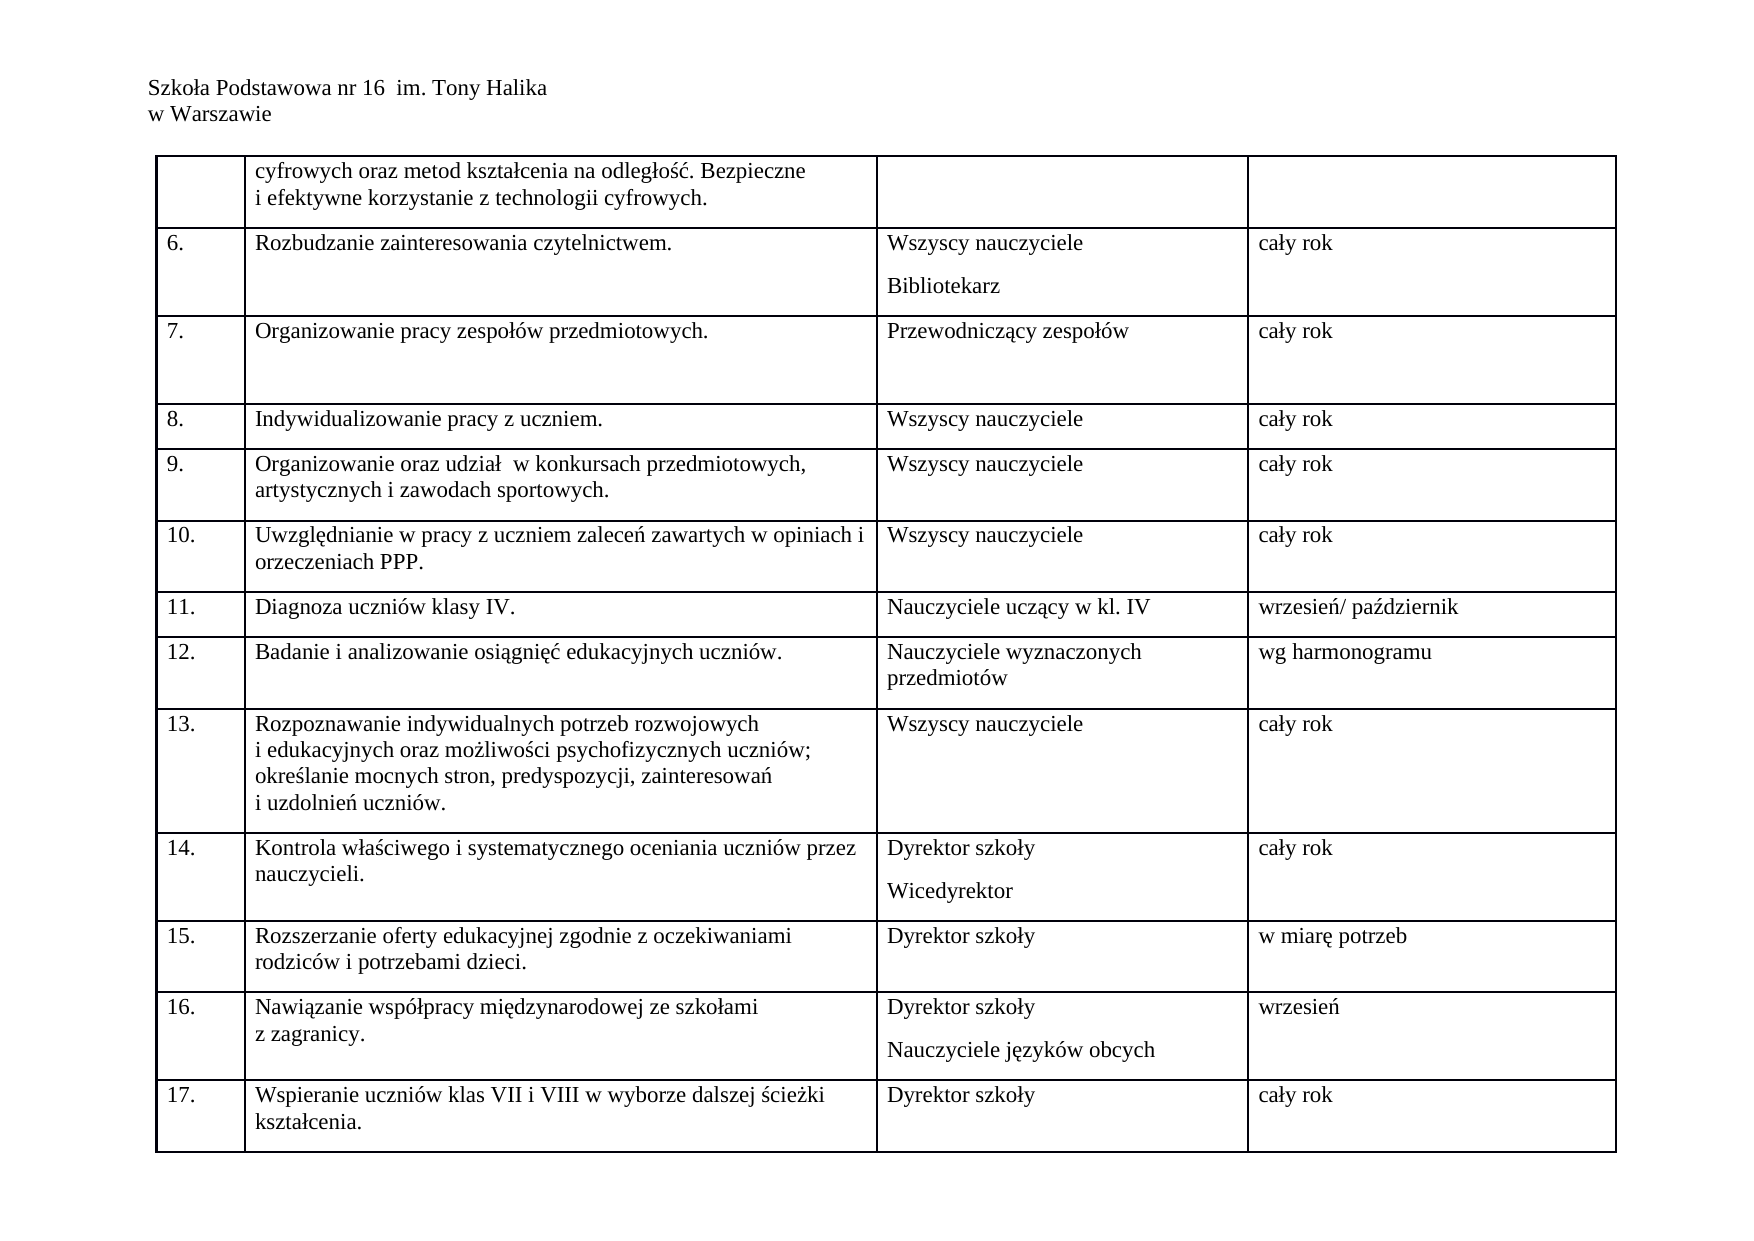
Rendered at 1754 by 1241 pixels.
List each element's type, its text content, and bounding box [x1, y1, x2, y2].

table_cell cały rok [1249, 450, 1615, 519]
table_cell Wszyscy nauczyciele Bibliotekarz [878, 229, 1247, 315]
table_cell wrzesień/ październik [1249, 593, 1615, 636]
table_cell 14. [158, 834, 244, 920]
table_cell Wspieranie uczniów klas VII i VIII w wyborze dalszej ścieżki kształcenia. [246, 1081, 876, 1151]
table_cell Wszyscy nauczyciele [878, 450, 1247, 519]
table_cell Dyrektor szkoły [878, 922, 1247, 991]
table_cell 7. [158, 317, 244, 403]
table_cell 17. [158, 1081, 244, 1151]
table_cell Rozszerzanie oferty edukacyjnej zgodnie z oczekiwaniami rodziców i potrzebami dzieci. [246, 922, 876, 991]
table_cell Dyrektor szkoły [878, 1081, 1247, 1151]
table_cell 11. [158, 593, 244, 636]
table_cell 9. [158, 450, 244, 519]
table_cell w miarę potrzeb [1249, 922, 1615, 991]
table_cell 15. [158, 922, 244, 991]
table_cell [1249, 157, 1615, 227]
table_cell Przewodniczący zespołów [878, 317, 1247, 403]
table_cell Nauczyciele uczący w kl. IV [878, 593, 1247, 636]
table_cell Kontrola właściwego i systematycznego oceniania uczniów przez nauczycieli. [246, 834, 876, 920]
table_cell Nauczyciele wyznaczonych przedmiotów [878, 638, 1247, 707]
table_cell 6. [158, 229, 244, 315]
table_cell [878, 157, 1247, 227]
table_cell cyfrowych oraz metod kształcenia na odległość. Bezpieczne i efektywne korzystanie z technologii cyfrowych. [246, 157, 876, 227]
table_cell Diagnoza uczniów klasy IV. [246, 593, 876, 636]
table_cell 16. [158, 993, 244, 1079]
table_cell Wszyscy nauczyciele [878, 710, 1247, 832]
table_cell cały rok [1249, 522, 1615, 591]
table_cell Badanie i analizowanie osiągnięć edukacyjnych uczniów. [246, 638, 876, 707]
table_cell cały rok [1249, 317, 1615, 403]
table_cell cały rok [1249, 834, 1615, 920]
table_cell cały rok [1249, 1081, 1615, 1151]
table_cell Organizowanie pracy zespołów przedmiotowych. [246, 317, 876, 403]
table_cell cały rok [1249, 405, 1615, 448]
table_cell 13. [158, 710, 244, 832]
table_cell Rozpoznawanie indywidualnych potrzeb rozwojowych i edukacyjnych oraz możliwości psychofizycznych uczniów; określanie mocnych stron, predyspozycji, zainteresowań i uzdolnień uczniów. [246, 710, 876, 832]
table_cell Uwzględnianie w pracy z uczniem zaleceń zawartych w opiniach i orzeczeniach PPP. [246, 522, 876, 591]
table_cell Organizowanie oraz udział w konkursach przedmiotowych, artystycznych i zawodach sportowych. [246, 450, 876, 519]
table_cell 8. [158, 405, 244, 448]
table_cell Nawiązanie współpracy międzynarodowej ze szkołami z zagranicy. [246, 993, 876, 1079]
table_cell Dyrektor szkoły Nauczyciele języków obcych [878, 993, 1247, 1079]
table_cell 10. [158, 522, 244, 591]
table_cell cały rok [1249, 710, 1615, 832]
table_cell wrzesień [1249, 993, 1615, 1079]
table_cell Dyrektor szkoły Wicedyrektor [878, 834, 1247, 920]
table_cell Wszyscy nauczyciele [878, 522, 1247, 591]
table_cell Rozbudzanie zainteresowania czytelnictwem. [246, 229, 876, 315]
table_cell 12. [158, 638, 244, 707]
table_cell [158, 157, 244, 227]
table_cell Indywidualizowanie pracy z uczniem. [246, 405, 876, 448]
table_cell cały rok [1249, 229, 1615, 315]
table_cell wg harmonogramu [1249, 638, 1615, 707]
table_cell Wszyscy nauczyciele [878, 405, 1247, 448]
